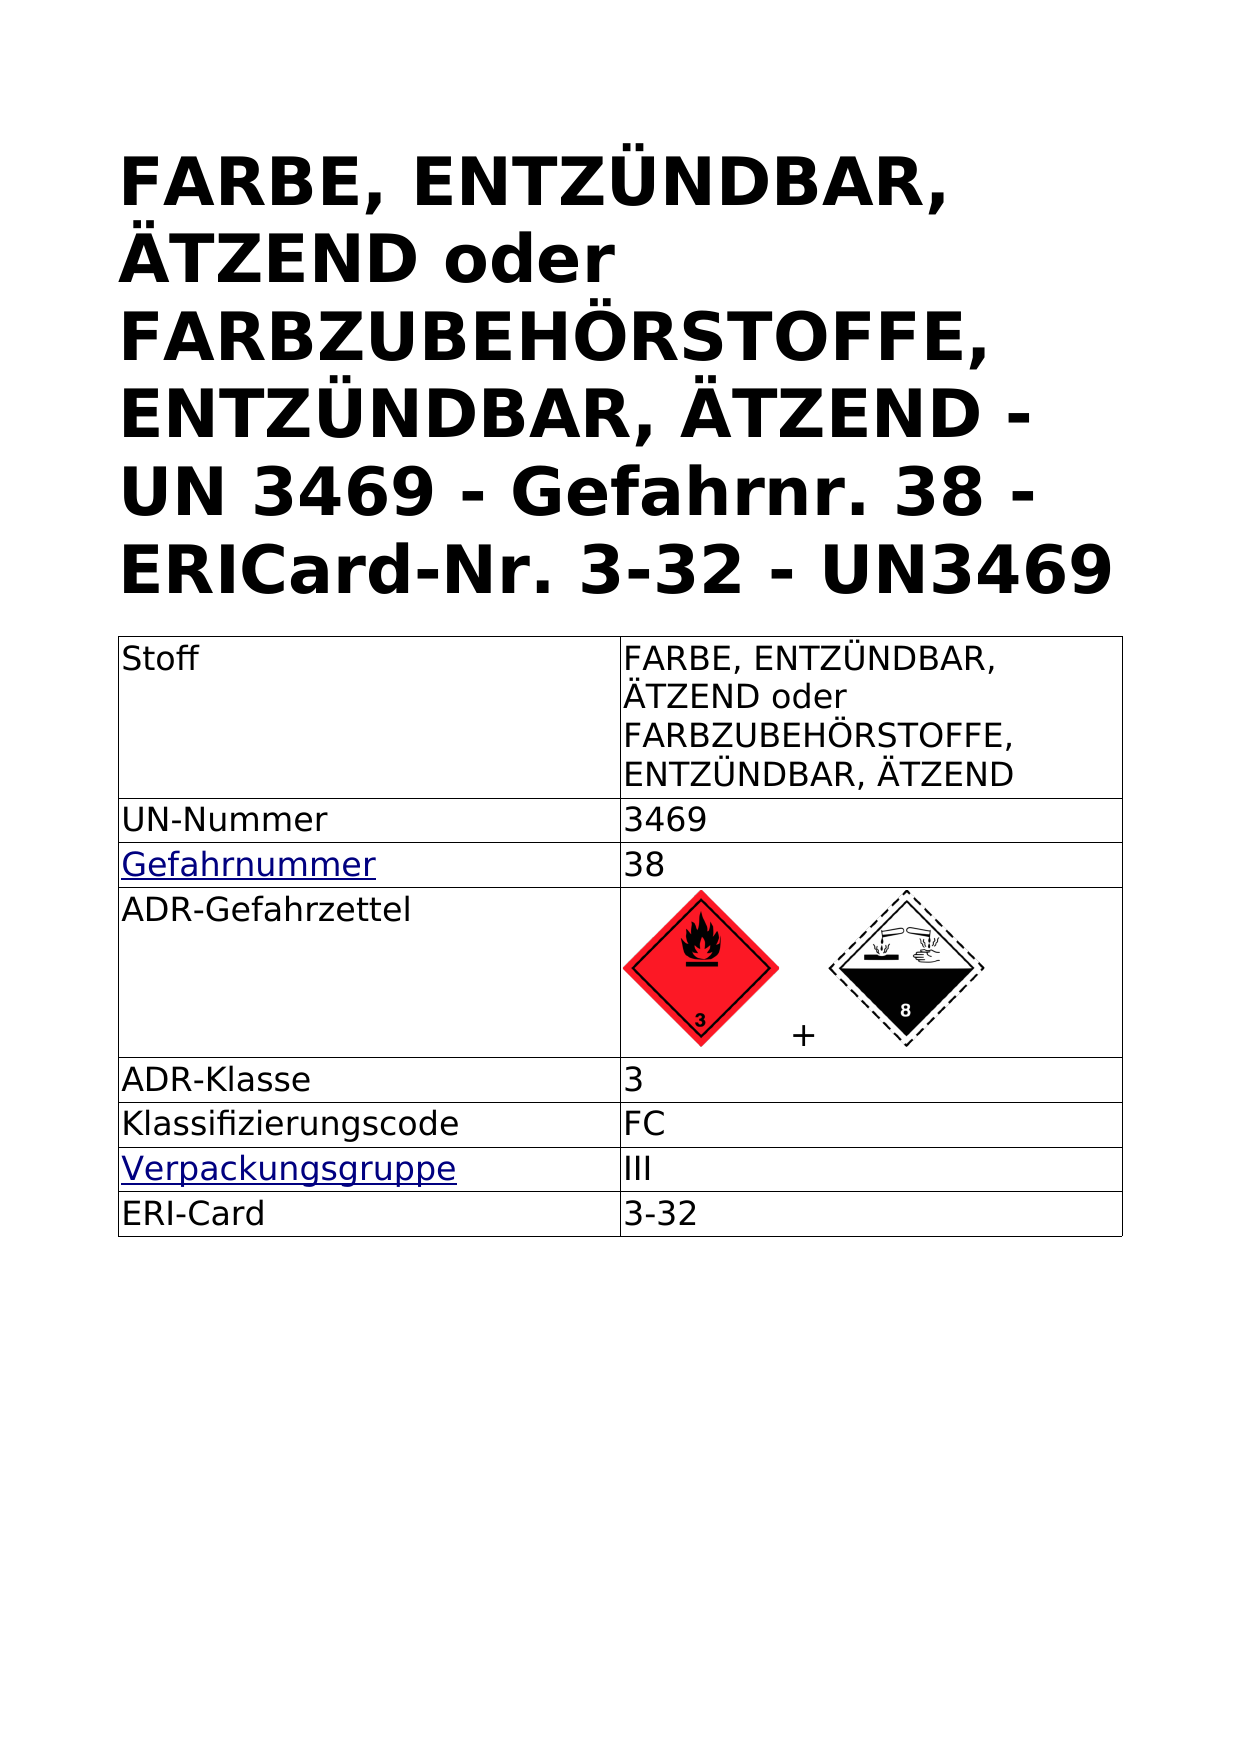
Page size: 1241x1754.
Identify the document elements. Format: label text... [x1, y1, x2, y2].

table_cell Gefahrnummer [119, 843, 620, 887]
picture [622, 890, 780, 1047]
table_cell ADR-Klasse [119, 1058, 620, 1102]
table_cell 3469 [621, 799, 1122, 842]
table_cell III [621, 1148, 1122, 1191]
table_cell Klassifizierungscode [119, 1103, 620, 1147]
table_cell FC [621, 1103, 1122, 1147]
table_cell 3-32 [621, 1192, 1122, 1236]
table_cell UN-Nummer [119, 799, 620, 842]
table_cell ADR-Gefahrzettel [119, 888, 620, 1057]
table_header Stoff [119, 637, 620, 797]
table_cell 3 [621, 1058, 1122, 1102]
table_cell + [621, 888, 1122, 1057]
table_header FARBE, ENTZÜNDBAR, ÄTZEND oder FARBZUBEHÖRSTOFFE, ENTZÜNDBAR, ÄTZEND [621, 637, 1122, 797]
table_cell Verpackungsgruppe [119, 1148, 620, 1191]
table_cell ERI-Card [119, 1192, 620, 1236]
subtitle FARBE, ENTZÜNDBAR, ÄTZEND oder FARBZUBEHÖRSTOFFE, ENTZÜNDBAR, ÄTZEND - UN 3469 - Gefahrnr. 38 - ERICard-Nr. 3-32 - UN3469 [118, 143, 1122, 609]
picture [828, 890, 985, 1047]
table_cell 38 [621, 843, 1122, 887]
